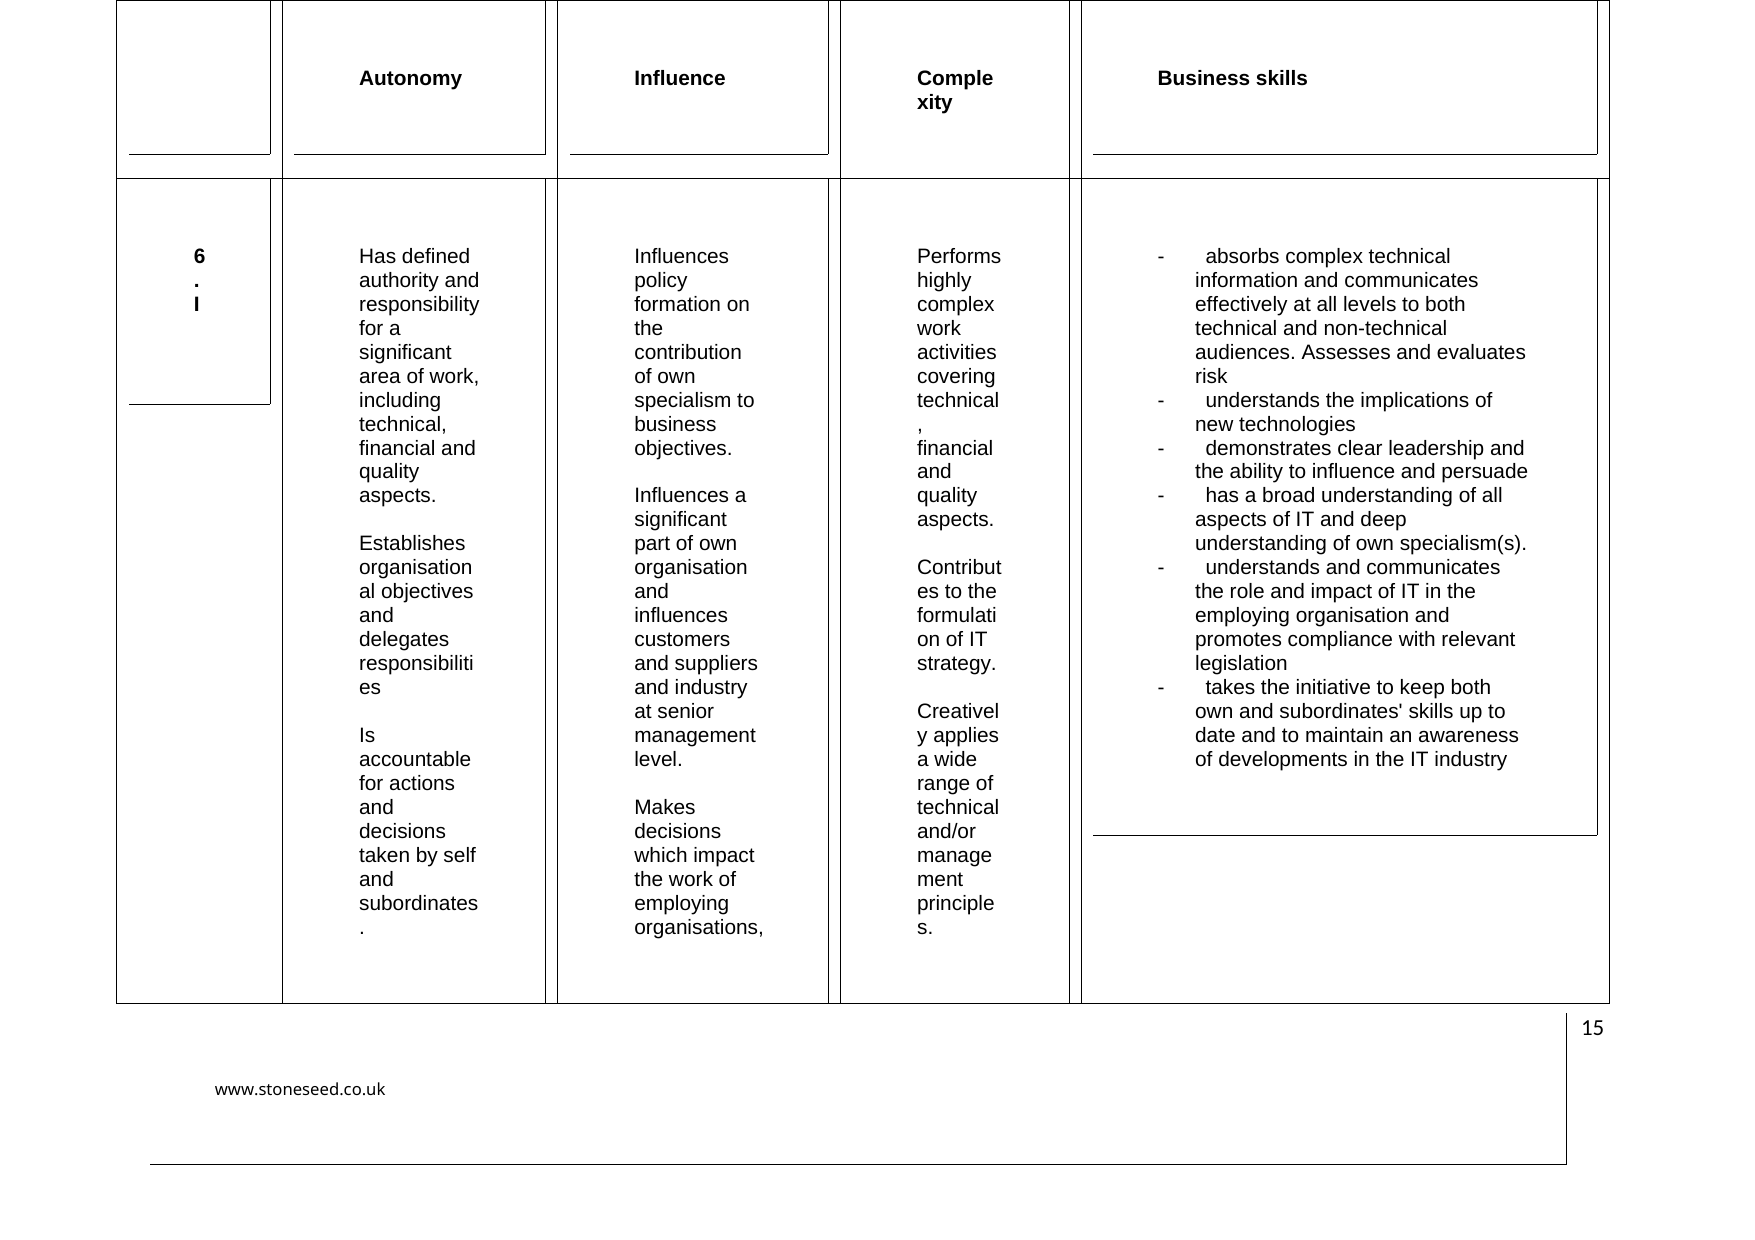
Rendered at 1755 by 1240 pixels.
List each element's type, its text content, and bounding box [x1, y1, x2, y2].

table_cell Has defined authority and responsibility for a significant area of work, including technical, financial and quality aspects. Establishes organisational objectives and delegates responsibilities Is accountable for actions and decisions taken by self and subordinates. [283, 179, 545, 1003]
table_cell Performs highly complex work activities covering technical, financial and quality aspects. Contributes to the formulation of IT strategy. Creatively applies a wide range of technical and/or management principles. [841, 179, 1069, 1003]
table_cell absorbs complex technical information and communicates effectively at all levels to both technical and non-technical audiences. Assesses and evaluates risk understands the implications of new technologies demonstrates clear leadership and the ability to influence and persuade has a broad understanding of all aspects of IT and deep understanding of own specialism(s). understands and communicates the role and impact of IT in the employing organisation and promotes compliance with relevant legislation takes the initiative to keep both own and subordinates' skills up to date and to maintain an awareness of developments in the IT industry [1082, 179, 1609, 1003]
table_header [1070, 1, 1081, 178]
table_header Complexity [841, 1, 1069, 178]
table_cell Influences policy formation on the contribution of own specialism to business objectives. Influences a significant part of own organisation and influences customers and suppliers and industry at senior management level. Makes decisions which impact the work of employing organisations, [558, 179, 828, 1003]
table_header Business skills [1082, 1, 1609, 178]
table_header Influence [558, 1, 840, 178]
table_cell [1070, 179, 1081, 1003]
table_cell Initiate or influence [117, 179, 282, 1003]
table_cell [829, 179, 840, 1003]
table_cell [546, 179, 557, 1003]
table_header Autonomy [283, 1, 557, 178]
table_header [117, 1, 282, 178]
